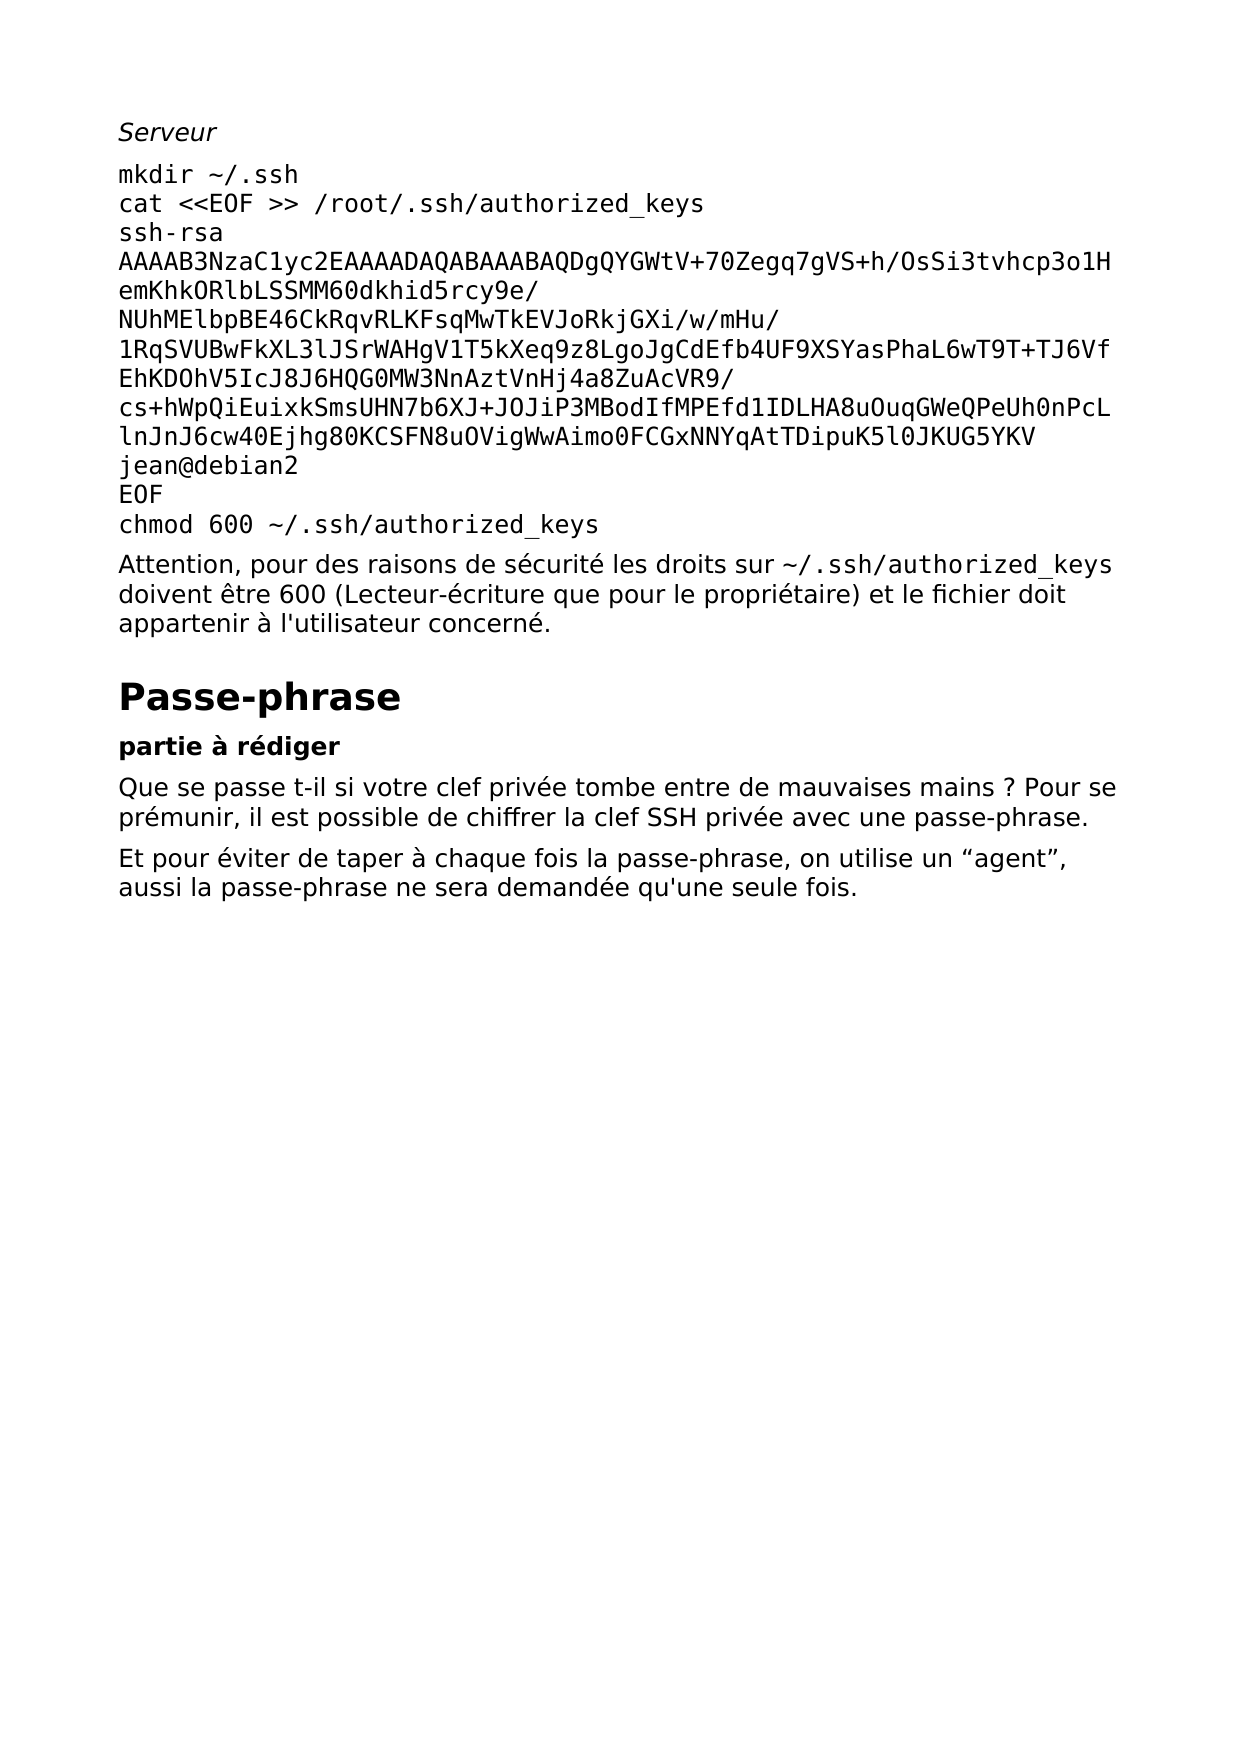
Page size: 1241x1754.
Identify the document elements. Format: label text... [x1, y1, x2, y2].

text Serveur [118, 118, 1122, 147]
subtitle Passe-phrase [118, 676, 1122, 719]
text Attention, pour des raisons de sécurité les droits sur ~/.ssh/authorized_keys doivent être 600 (Lecteur-écriture que pour le propriétaire) et le fichier doit appartenir à l'utilisateur concerné. [118, 551, 1122, 638]
text Et pour éviter de taper à chaque fois la passe-phrase, on utilise un “agent”, aussi la passe-phrase ne sera demandée qu'une seule fois. [118, 844, 1122, 903]
text partie à rédiger [118, 732, 1122, 761]
text Que se passe t-il si votre clef privée tombe entre de mauvaises mains ? Pour se prémunir, il est possible de chiffrer la clef SSH privée avec une passe-phrase. [118, 773, 1122, 832]
text mkdir ~/.ssh cat <<EOF >> /root/.ssh/authorized_keys ssh-rsa AAAAB3NzaC1yc2EAAAADAQABAAABAQDgQYGWtV+70Zegq7gVS+h/OsSi3tvhcp3o1HemKhkORlbLSSMM60dkhid5rcy9e/NUhMElbpBE46CkRqvRLKFsqMwTkEVJoRkjGXi/w/mHu/1RqSVUBwFkXL3lJSrWAHgV1T5kXeq9z8LgoJgCdEfb4UF9XSYasPhaL6wT9T+TJ6VfEhKDOhV5IcJ8J6HQG0MW3NnAztVnHj4a8ZuAcVR9/cs+hWpQiEuixkSmsUHN7b6XJ+JOJiP3MBodIfMPEfd1IDLHA8uOuqGWeQPeUh0nPcLlnJnJ6cw40Ejhg80KCSFN8uOVigWwAimo0FCGxNNYqAtTDipuK5l0JKUG5YKV jean@debian2 EOF chmod 600 ~/.ssh/authorized_keys [118, 160, 1122, 539]
